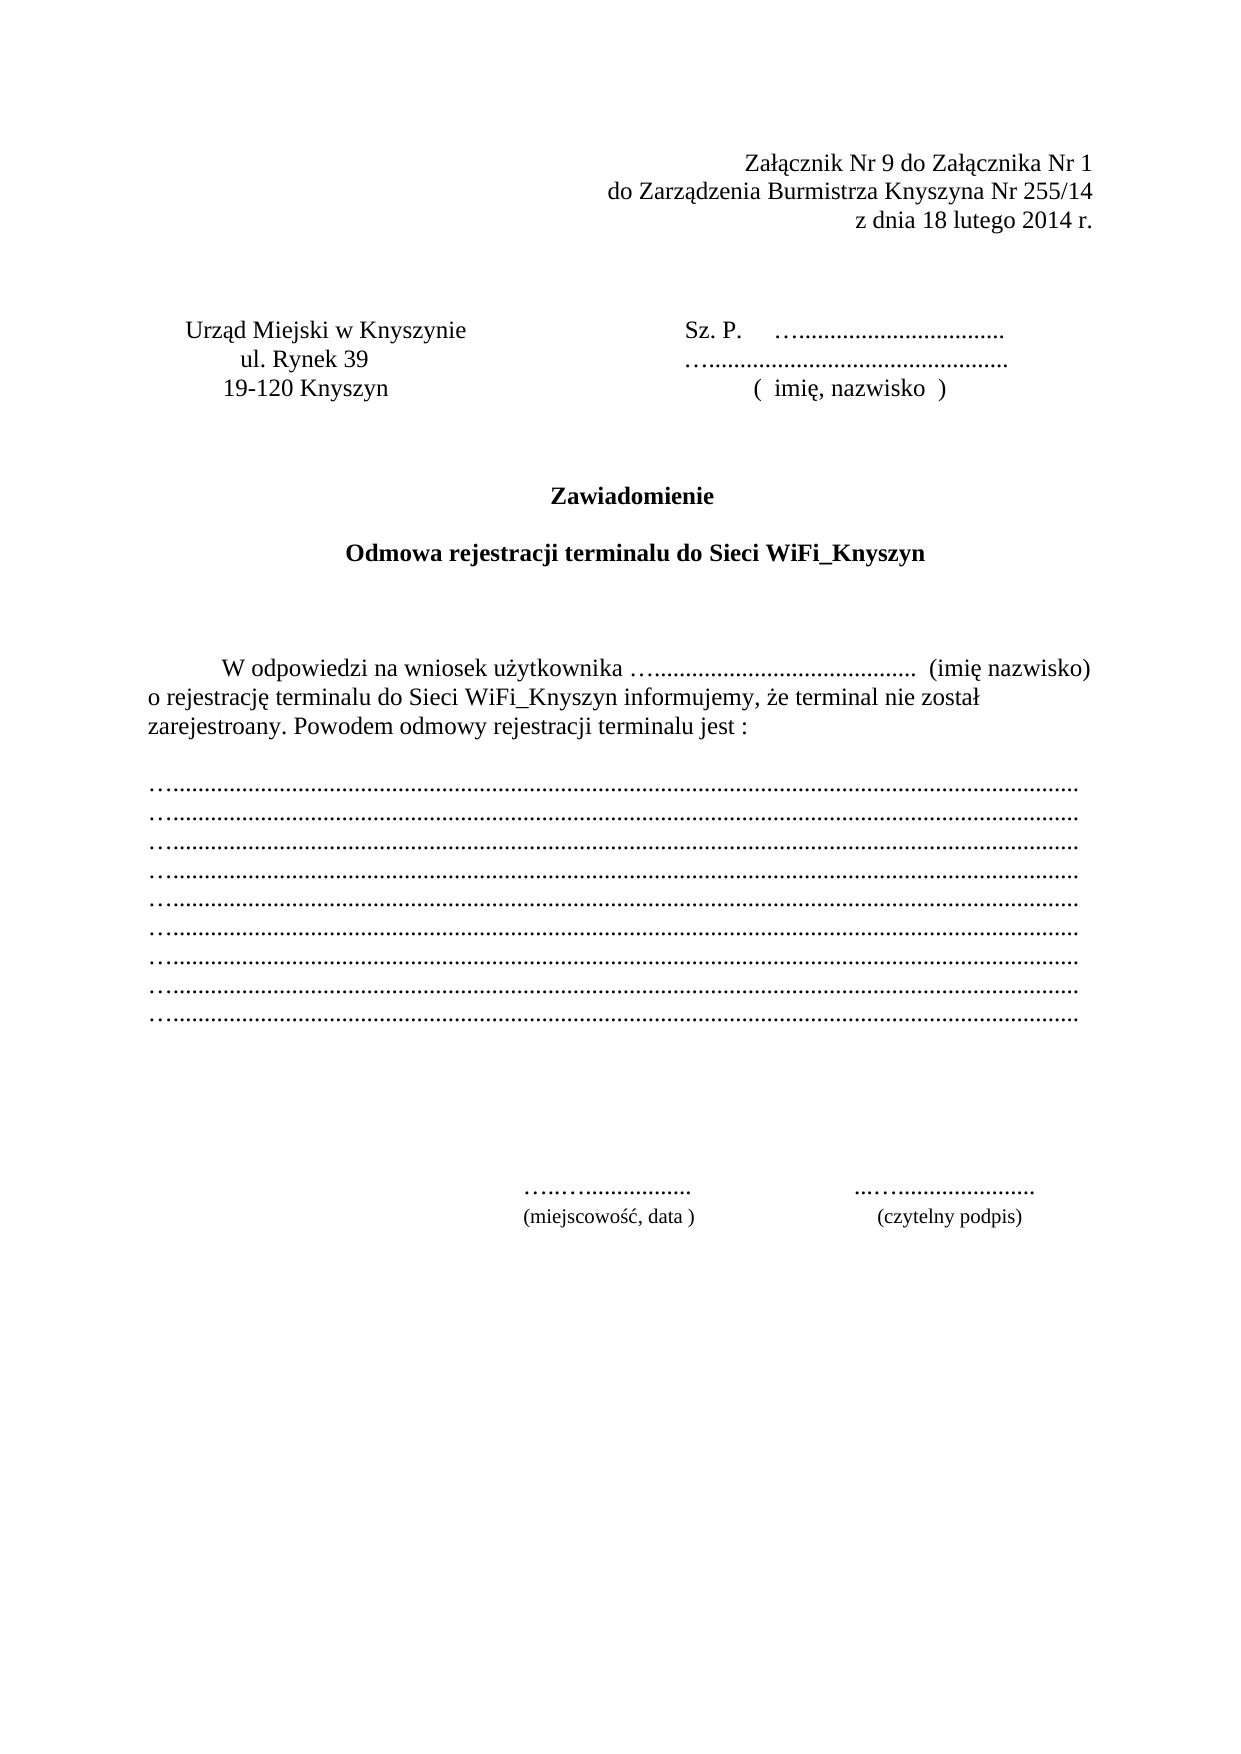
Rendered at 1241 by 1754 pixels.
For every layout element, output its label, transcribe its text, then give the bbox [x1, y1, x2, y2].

text …................................................................................................................................................. [148, 768, 1093, 797]
text …................................................................................................................................................. [148, 826, 1093, 855]
text …................................................................................................................................................. [148, 855, 1093, 883]
text ul. Rynek 39 …................................................ [148, 344, 1093, 373]
text Urząd Miejski w Knyszynie Sz. P. …................................. [148, 315, 1093, 344]
list do Zarządzenia Burmistrza Knyszyna Nr 255/14 [148, 176, 1093, 205]
text …..…................. ...…...................... (miejscowość, data ) (czytelny podpis) [148, 1171, 1093, 1228]
list Załącznik Nr 9 do Załącznika Nr 1 [148, 148, 1093, 176]
text 19-120 Knyszyn ( imię, nazwisko ) [148, 373, 1093, 401]
text W odpowiedzi na wniosek użytkownika ….......................................... (imię nazwisko) o rejestrację terminalu do Sieci WiFi_Knyszyn informujemy, że terminal nie został zarejestroany. Powodem odmowy rejestracji terminalu jest : [148, 653, 1093, 740]
list Zawiadomienie [148, 481, 1093, 510]
text …................................................................................................................................................. [148, 912, 1093, 941]
text …................................................................................................................................................. [148, 883, 1093, 912]
text …................................................................................................................................................. [148, 970, 1093, 998]
list Odmowa rejestracji terminalu do Sieci WiFi_Knyszyn [148, 538, 1093, 567]
text …................................................................................................................................................. [148, 998, 1093, 1027]
text …................................................................................................................................................. [148, 941, 1093, 970]
list z dnia 18 lutego 2014 r. [148, 205, 1093, 234]
text …................................................................................................................................................. [148, 797, 1093, 826]
